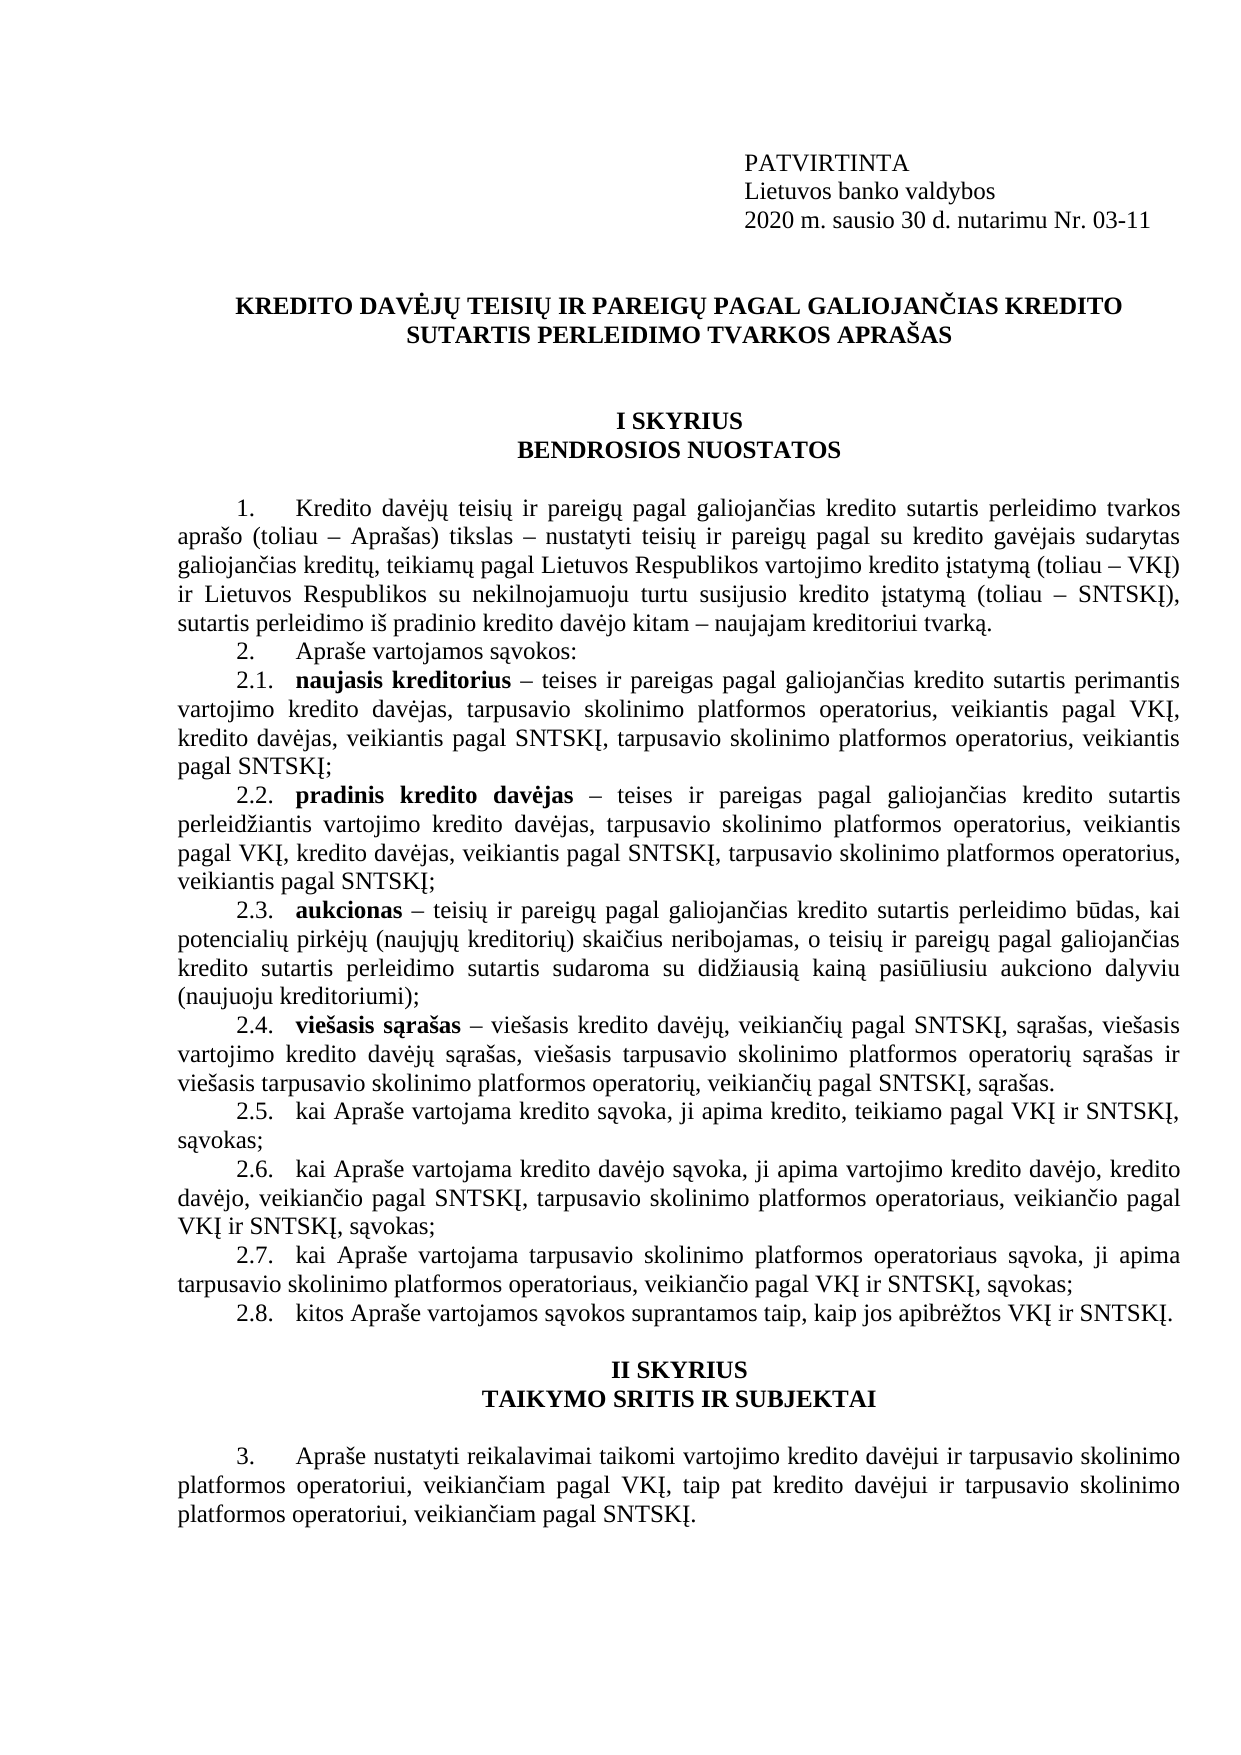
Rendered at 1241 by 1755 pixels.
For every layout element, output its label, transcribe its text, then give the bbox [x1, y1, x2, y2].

text 2.3. aukcionas – teisių ir pareigų pagal galiojančias kredito sutartis perleidimo būdas, kai potencialių pirkėjų (naujųjų kreditorių) skaičius neribojamas, o teisių ir pareigų pagal galiojančias kredito sutartis perleidimo sutartis sudaroma su didžiausią kainą pasiūliusiu aukciono dalyviu (naujuoju kreditoriumi); [177, 895, 1181, 1010]
text 2. Apraše vartojamos sąvokos: [177, 636, 1181, 665]
text 2.8. kitos Apraše vartojamos sąvokos suprantamos taip, kaip jos apibrėžtos VKĮ ir SNTSKĮ. [177, 1298, 1181, 1326]
text BENDROSIOS NUOSTATOS [177, 435, 1181, 464]
text 2.2. pradinis kredito davėjas – teises ir pareigas pagal galiojančias kredito sutartis perleidžiantis vartojimo kredito davėjas, tarpusavio skolinimo platformos operatorius, veikiantis pagal VKĮ, kredito davėjas, veikiantis pagal SNTSKĮ, tarpusavio skolinimo platformos operatorius, veikiantis pagal SNTSKĮ; [177, 780, 1181, 895]
text 2.6. kai Apraše vartojama kredito davėjo sąvoka, ji apima vartojimo kredito davėjo, kredito davėjo, veikiančio pagal SNTSKĮ, tarpusavio skolinimo platformos operatoriaus, veikiančio pagal VKĮ ir SNTSKĮ, sąvokas; [177, 1154, 1181, 1240]
text KREDITO DAVĖJŲ TEISIŲ IR PAREIGŲ PAGAL GALIOJANČIAS KREDITO SUTARTIS PERLEIDIMO TVARKOS APRAŠAS [177, 291, 1181, 349]
text 2.1. naujasis kreditorius – teises ir pareigas pagal galiojančias kredito sutartis perimantis vartojimo kredito davėjas, tarpusavio skolinimo platformos operatorius, veikiantis pagal VKĮ, kredito davėjas, veikiantis pagal SNTSKĮ, tarpusavio skolinimo platformos operatorius, veikiantis pagal SNTSKĮ; [177, 665, 1181, 780]
text 3. Apraše nustatyti reikalavimai taikomi vartojimo kredito davėjui ir tarpusavio skolinimo platformos operatoriui, veikiančiam pagal VKĮ, taip pat kredito davėjui ir tarpusavio skolinimo platformos operatoriui, veikiančiam pagal SNTSKĮ. [177, 1441, 1181, 1528]
text I SKYRIUS [177, 406, 1181, 435]
text 2020 m. sausio 30 d. nutarimu Nr. 03-11 [744, 205, 1181, 234]
text 1. Kredito davėjų teisių ir pareigų pagal galiojančias kredito sutartis perleidimo tvarkos aprašo (toliau – Aprašas) tikslas – nustatyti teisių ir pareigų pagal su kredito gavėjais sudarytas galiojančias kreditų, teikiamų pagal Lietuvos Respublikos vartojimo kredito įstatymą (toliau – VKĮ) ir Lietuvos Respublikos su nekilnojamuoju turtu susijusio kredito įstatymą (toliau – SNTSKĮ), sutartis perleidimo iš pradinio kredito davėjo kitam – naujajam kreditoriui tvarką. [177, 493, 1181, 636]
text TAIKYMO SRITIS IR SUBJEKTAI [177, 1384, 1181, 1413]
text 2.5. kai Apraše vartojama kredito sąvoka, ji apima kredito, teikiamo pagal VKĮ ir SNTSKĮ, sąvokas; [177, 1096, 1181, 1154]
text 2.7. kai Apraše vartojama tarpusavio skolinimo platformos operatoriaus sąvoka, ji apima tarpusavio skolinimo platformos operatoriaus, veikiančio pagal VKĮ ir SNTSKĮ, sąvokas; [177, 1240, 1181, 1298]
text II SKYRIUS [177, 1355, 1181, 1384]
text Lietuvos banko valdybos [744, 176, 1181, 205]
text PATVIRTINTA [744, 148, 1181, 176]
text 2.4. viešasis sąrašas – viešasis kredito davėjų, veikiančių pagal SNTSKĮ, sąrašas, viešasis vartojimo kredito davėjų sąrašas, viešasis tarpusavio skolinimo platformos operatorių sąrašas ir viešasis tarpusavio skolinimo platformos operatorių, veikiančių pagal SNTSKĮ, sąrašas. [177, 1010, 1181, 1096]
